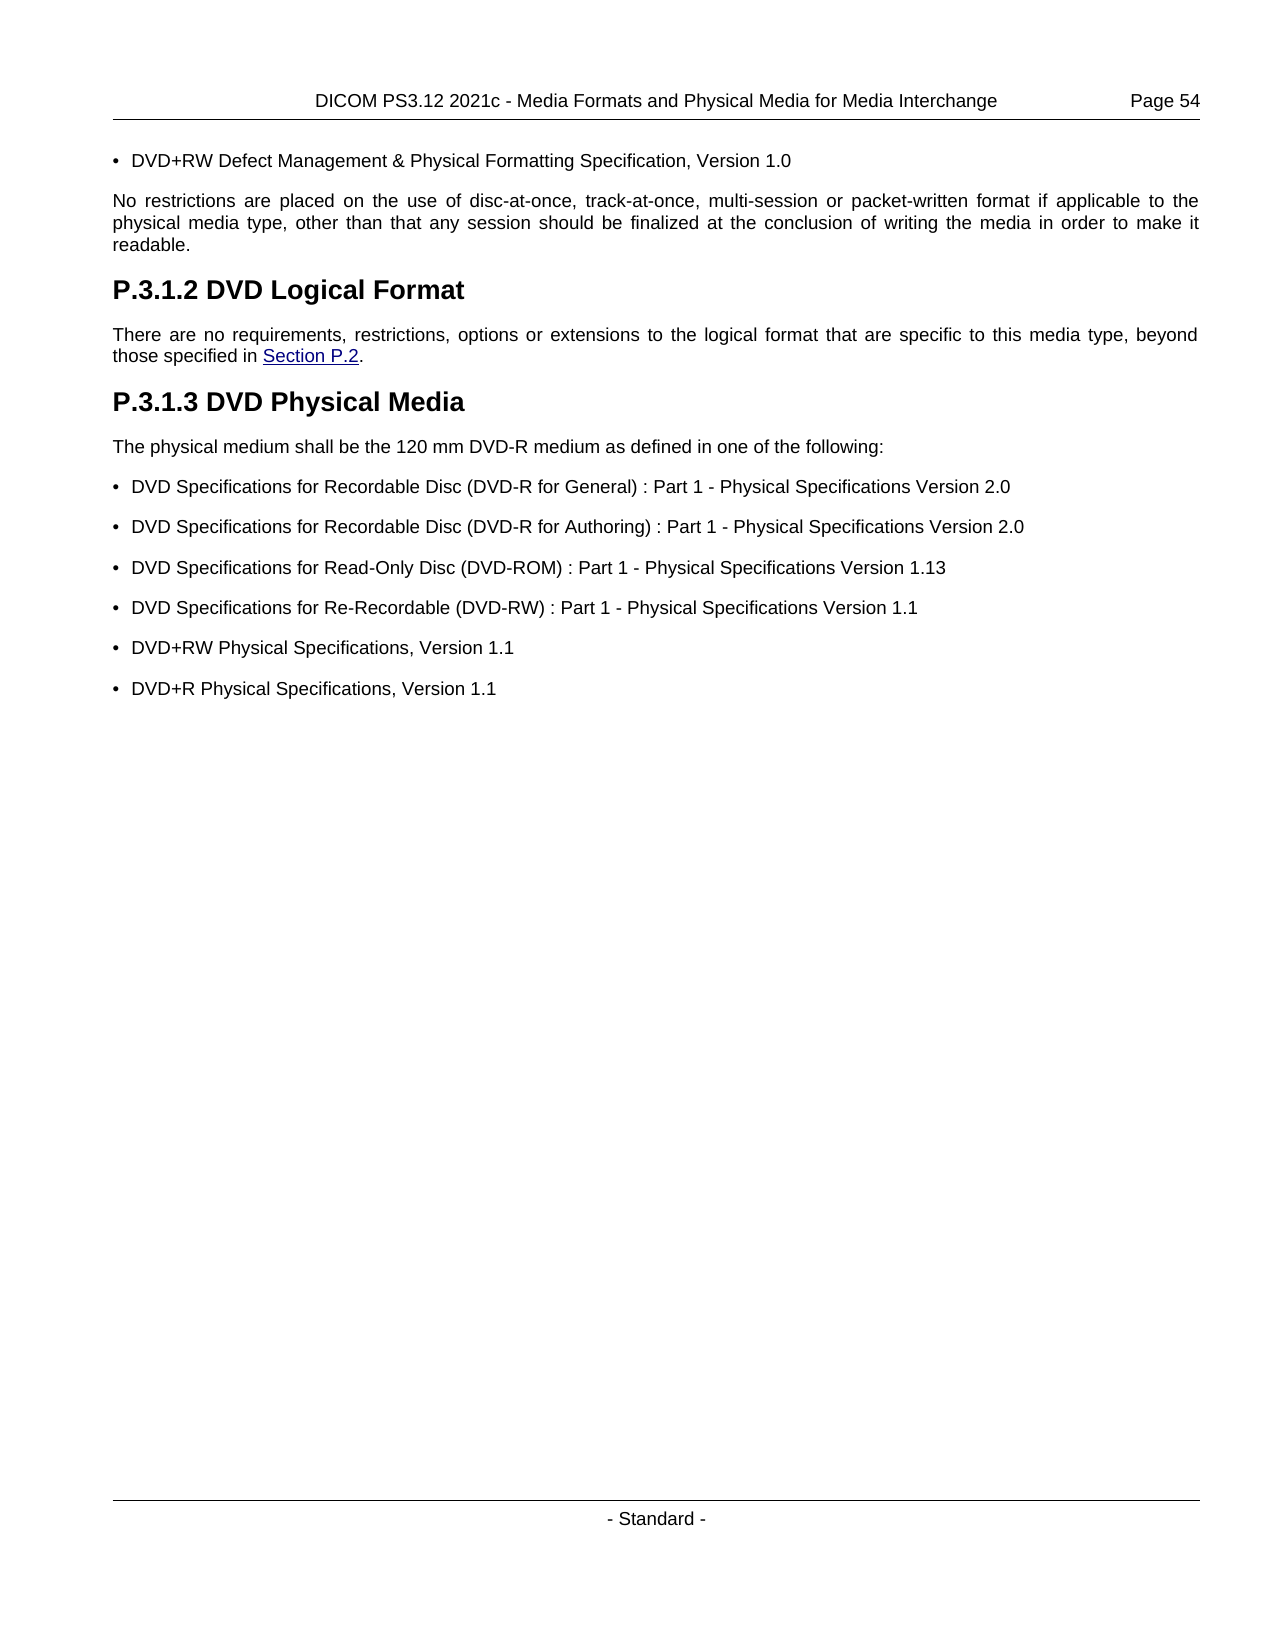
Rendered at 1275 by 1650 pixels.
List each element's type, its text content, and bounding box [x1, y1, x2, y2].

text • DVD Specifications for Recordable Disc (DVD-R for General) : Part 1 - Physical Specifications Version 2.0 [112, 476, 1200, 497]
text There are no requirements, restrictions, options or extensions to the logical format that are specific to this media type, beyond those specified in Section P.2. [112, 324, 1200, 367]
text P.3.1.3 DVD Physical Media [112, 386, 1200, 417]
text • DVD Specifications for Recordable Disc (DVD-R for Authoring) : Part 1 - Physical Specifications Version 2.0 [112, 516, 1200, 538]
text • DVD+RW Physical Specifications, Version 1.1 [112, 637, 1200, 659]
text • DVD Specifications for Read-Only Disc (DVD-ROM) : Part 1 - Physical Specifications Version 1.13 [112, 557, 1200, 578]
text • DVD+R Physical Specifications, Version 1.1 [112, 677, 1200, 699]
text • DVD+RW Defect Management & Physical Formatting Specification, Version 1.0 [112, 150, 1200, 172]
text P.3.1.2 DVD Logical Format [112, 274, 1200, 305]
text • DVD Specifications for Re-Recordable (DVD-RW) : Part 1 - Physical Specifications Version 1.1 [112, 597, 1200, 618]
text No restrictions are placed on the use of disc-at-once, track-at-once, multi-session or packet-written format if applicable to the physical media type, other than that any session should be finalized at the conclusion of writing the media in order to make it readable. [112, 190, 1200, 255]
text The physical medium shall be the 120 mm DVD-R medium as defined in one of the following: [112, 436, 1200, 457]
